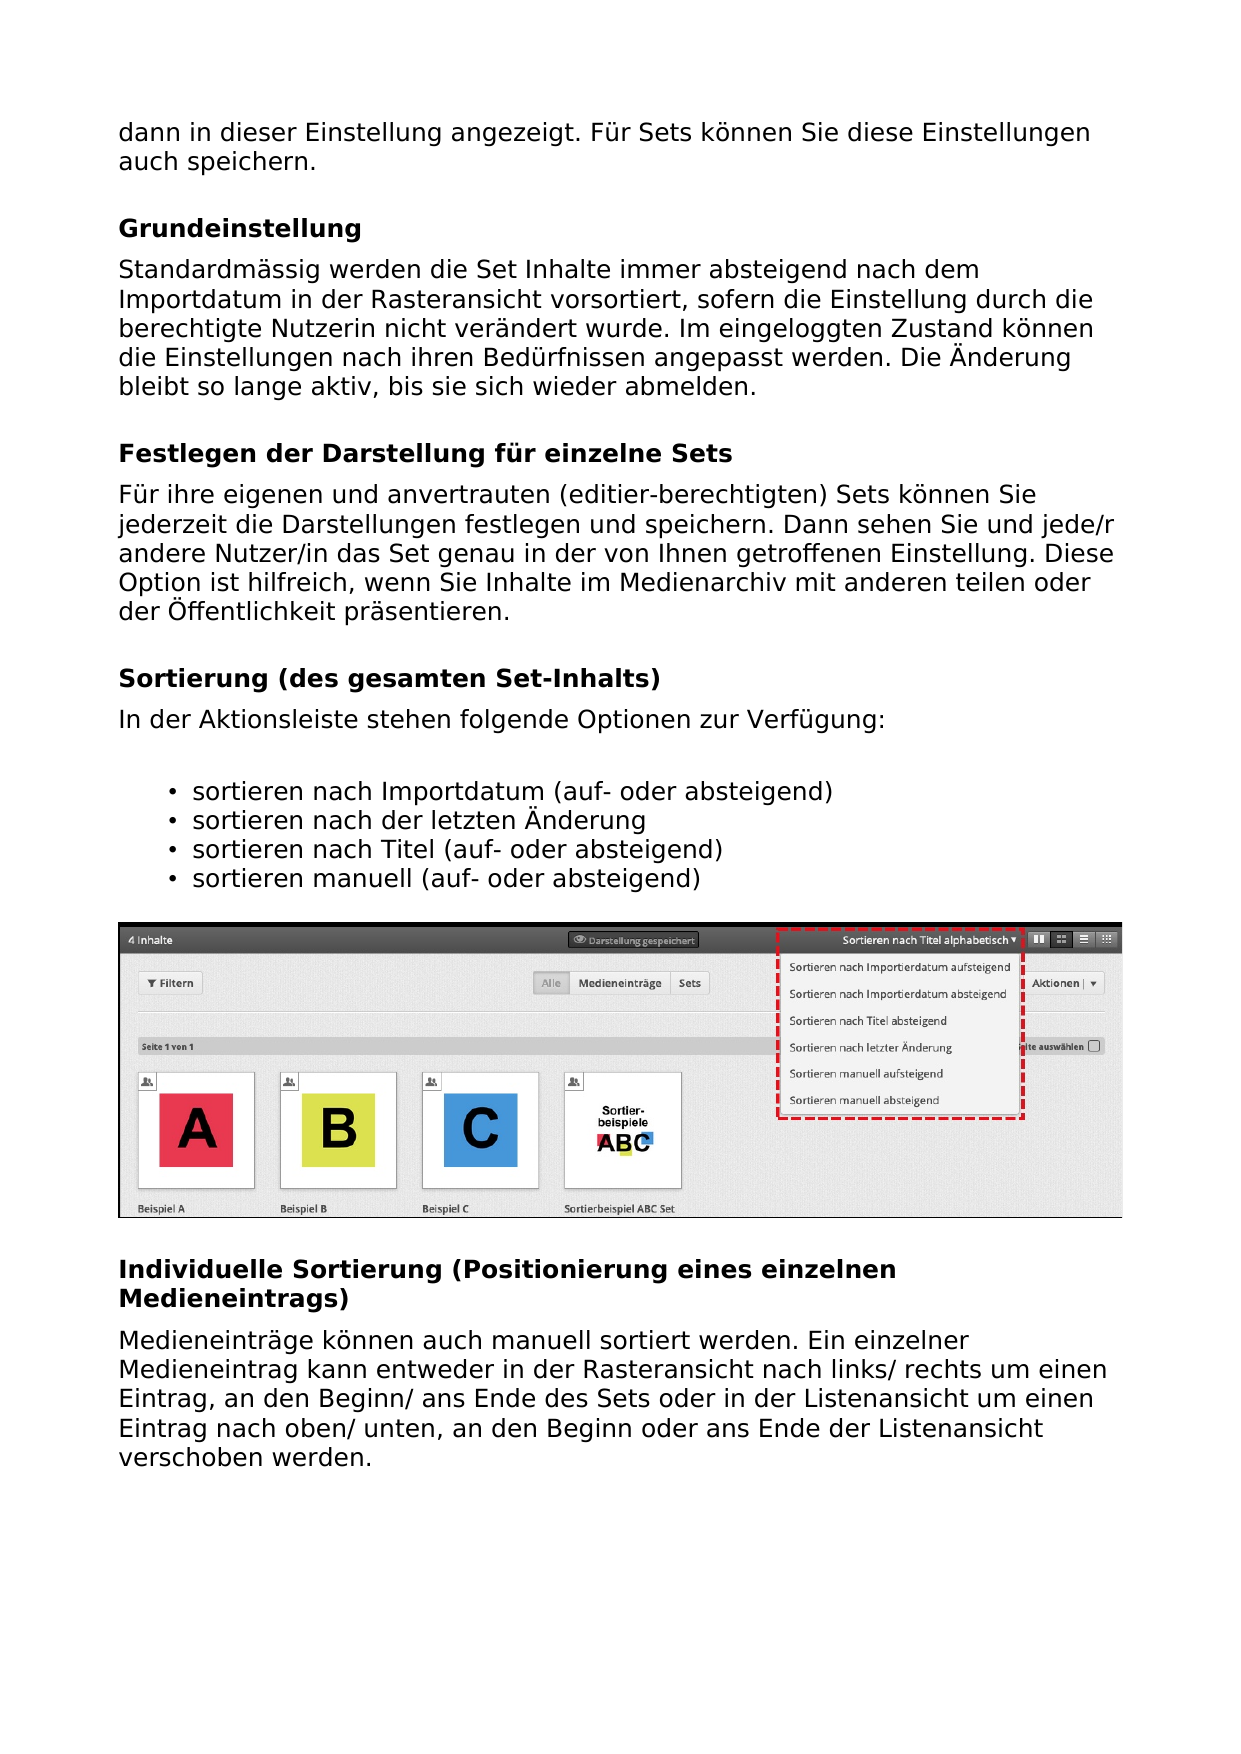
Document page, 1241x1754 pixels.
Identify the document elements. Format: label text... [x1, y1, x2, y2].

list sortieren manuell (auf- oder absteigend) [177, 864, 1122, 893]
text Medieneinträge können auch manuell sortiert werden. Ein einzelner Medieneintrag kann entweder in der Rasteransicht nach links/ rechts um einen Eintrag, an den Beginn/ ans Ende des Sets oder in der Listenansicht um einen Eintrag nach oben/ unten, an den Beginn oder ans Ende der Listenansicht verschoben werden. [118, 1326, 1122, 1472]
text Standardmässig werden die Set Inhalte immer absteigend nach dem Importdatum in der Rasteransicht vorsortiert, sofern die Einstellung durch die berechtigte Nutzerin nicht verändert wurde. Im eingeloggten Zustand können die Einstellungen nach ihren Bedürfnissen angepasst werden. Die Änderung bleibt so lange aktiv, bis sie sich wieder abmelden. [118, 256, 1122, 401]
list sortieren nach Titel (auf- oder absteigend) [177, 835, 1122, 864]
text Für ihre eigenen und anvertrauten (editier-berechtigten) Sets können Sie jederzeit die Darstellungen festlegen und speichern. Dann sehen Sie und jede/r andere Nutzer/in das Set genau in der von Ihnen getroffenen Einstellung. Diese Option ist hilfreich, wenn Sie Inhalte im Medienarchiv mit anderen teilen oder der Öffentlichkeit präsentieren. [118, 481, 1122, 626]
list sortieren nach Importdatum (auf- oder absteigend) [177, 777, 1122, 806]
subtitle Grundeinstellung [118, 214, 1122, 243]
picture [118, 922, 1123, 1218]
text In der Aktionsleiste stehen folgende Optionen zur Verfügung: [118, 706, 1122, 735]
subtitle Individuelle Sortierung (Positionierung eines einzelnen Medieneintrags) [118, 1255, 1122, 1314]
subtitle Festlegen der Darstellung für einzelne Sets [118, 439, 1122, 468]
subtitle Sortierung (des gesamten Set-Inhalts) [118, 664, 1122, 693]
list sortieren nach der letzten Änderung [177, 806, 1122, 835]
text dann in dieser Einstellung angezeigt. Für Sets können Sie diese Einstellungen auch speichern. [118, 118, 1122, 176]
